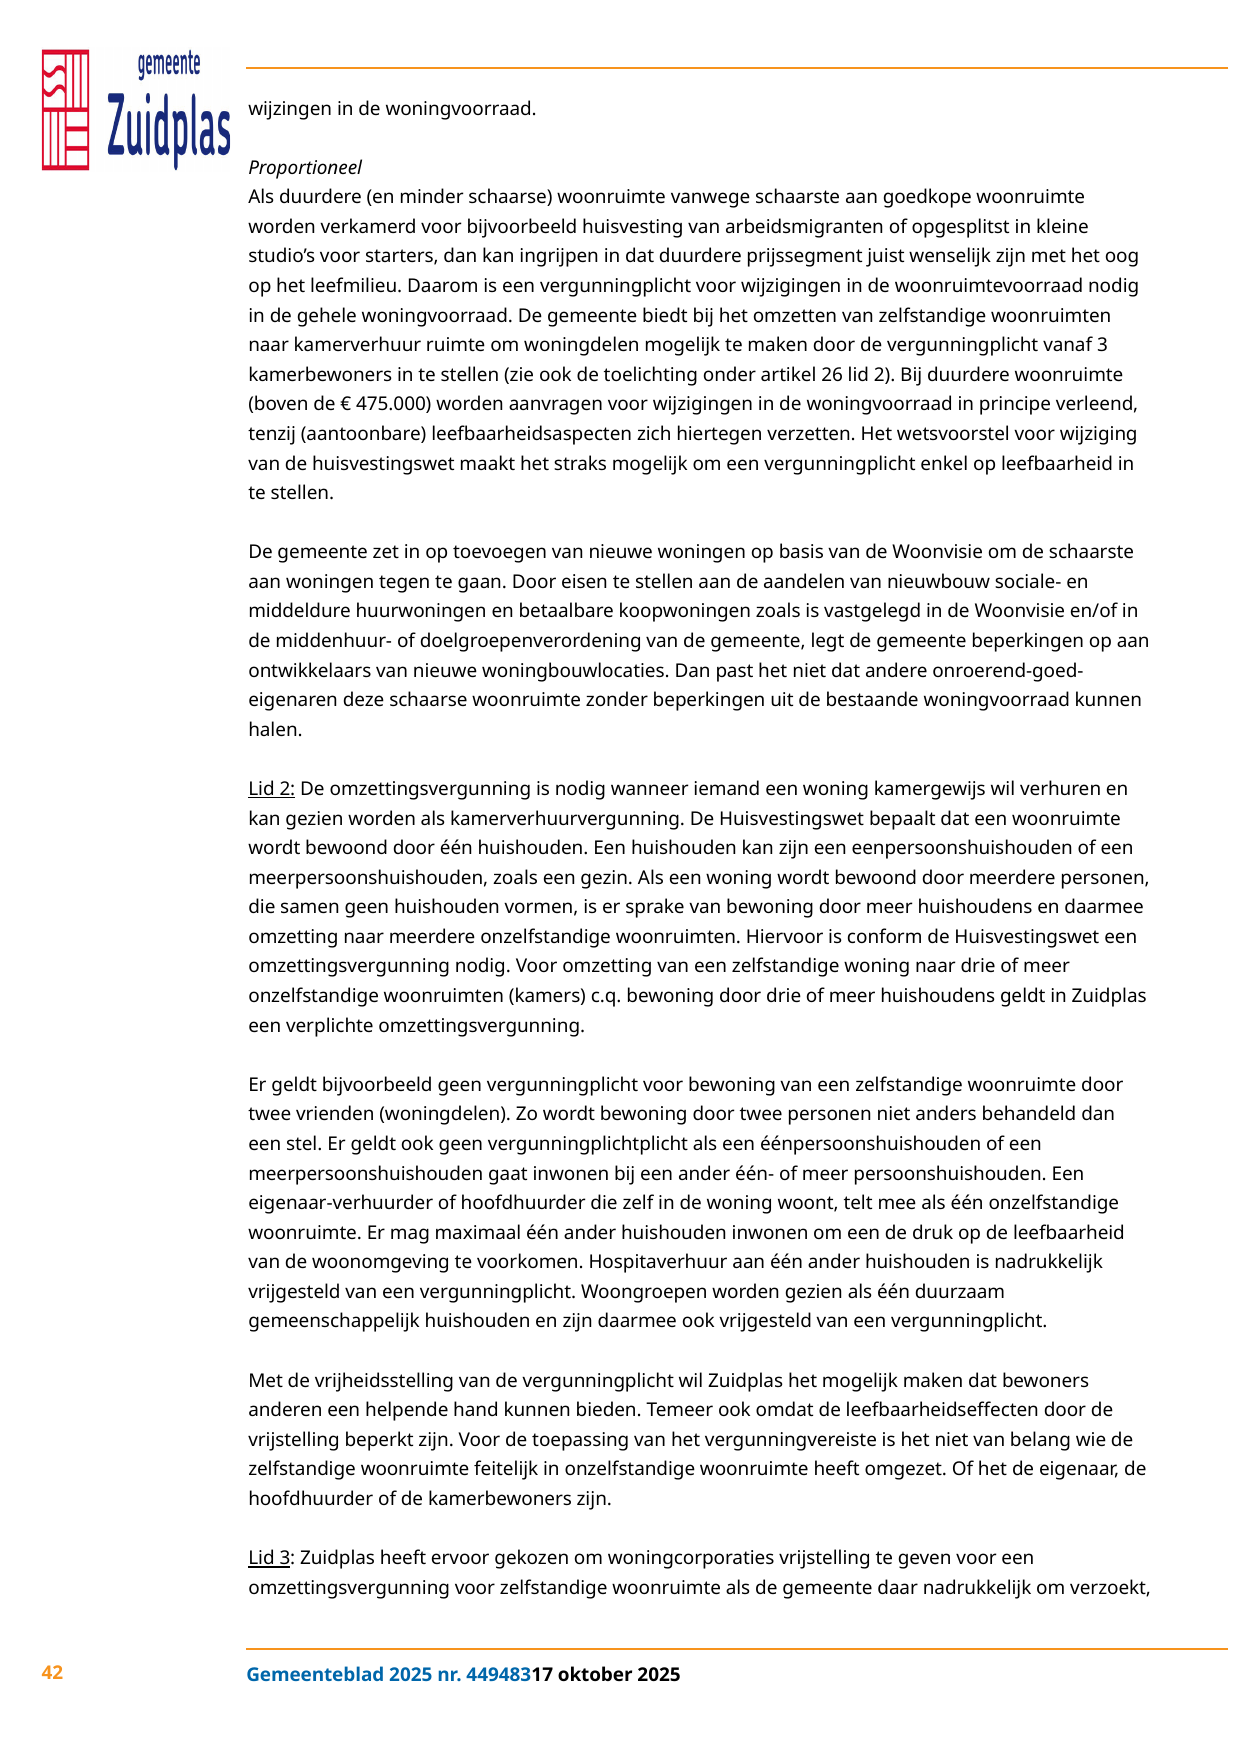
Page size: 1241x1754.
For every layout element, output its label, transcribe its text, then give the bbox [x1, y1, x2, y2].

text Proportioneel [248, 154, 1152, 180]
text De gemeente zet in op toevoegen van nieuwe woningen op basis van de Woonvisie om de schaarste aan woningen tegen te gaan. Door eisen te stellen aan de aandelen van nieuwbouw sociale- en middeldure huurwoningen en betaalbare koopwoningen zoals is vastgelegd in de Woonvisie en/of in de middenhuur- of doelgroepenverordening van de gemeente, legt de gemeente beperkingen op aan ontwikkelaars van nieuwe woningbouwlocaties. Dan past het niet dat andere onroerend-goed-eigenaren deze schaarse woonruimte zonder beperkingen uit de bestaande woningvoorraad kunnen halen. [248, 538, 1152, 742]
text Lid 3: Zuidplas heeft ervoor gekozen om woningcorporaties vrijstelling te geven voor een omzettingsvergunning voor zelfstandige woonruimte als de gemeente daar nadrukkelijk om verzoekt, [248, 1544, 1152, 1600]
picture [41, 47, 231, 172]
text Lid 2: De omzettingsvergunning is nodig wanneer iemand een woning kamergewijs wil verhuren en kan gezien worden als kamerverhuurvergunning. De Huisvestingswet bepaalt dat een woonruimte wordt bewoond door één huishouden. Een huishouden kan zijn een eenpersoonshuishouden of een meerpersoonshuishouden, zoals een gezin. Als een woning wordt bewoond door meerdere personen, die samen geen huishouden vormen, is er sprake van bewoning door meer huishoudens en daarmee omzetting naar meerdere onzelfstandige woonruimten. Hiervoor is conform de Huisvestingswet een omzettingsvergunning nodig. Voor omzetting van een zelfstandige woning naar drie of meer onzelfstandige woonruimten (kamers) c.q. bewoning door drie of meer huishoudens geldt in Zuidplas een verplichte omzettingsvergunning. [248, 775, 1152, 1038]
text Er geldt bijvoorbeeld geen vergunningplicht voor bewoning van een zelfstandige woonruimte door twee vrienden (woningdelen). Zo wordt bewoning door twee personen niet anders behandeld dan een stel. Er geldt ook geen vergunningplichtplicht als een éénpersoonshuishouden of een meerpersoonshuishouden gaat inwonen bij een ander één- of meer persoonshuishouden. Een eigenaar-verhuurder of hoofdhuurder die zelf in de woning woont, telt mee als één onzelfstandige woonruimte. Er mag maximaal één ander huishouden inwonen om een de druk op de leefbaarheid van de woonomgeving te voorkomen. Hospitaverhuur aan één ander huishouden is nadrukkelijk vrijgesteld van een vergunningplicht. Woongroepen worden gezien als één duurzaam gemeenschappelijk huishouden en zijn daarmee ook vrijgesteld van een vergunningplicht. [248, 1071, 1152, 1333]
text wijzingen in de woningvoorraad. [248, 95, 1152, 121]
text Als duurdere (en minder schaarse) woonruimte vanwege schaarste aan goedkope woonruimte worden verkamerd voor bijvoorbeeld huisvesting van arbeidsmigranten of opgesplitst in kleine studio’s voor starters, dan kan ingrijpen in dat duurdere prijssegment juist wenselijk zijn met het oog op het leefmilieu. Daarom is een vergunningplicht voor wijzigingen in de woonruimtevoorraad nodig in de gehele woningvoorraad. De gemeente biedt bij het omzetten van zelfstandige woonruimten naar kamerverhuur ruimte om woningdelen mogelijk te maken door de vergunningplicht vanaf 3 kamerbewoners in te stellen (zie ook de toelichting onder artikel 26 lid 2). Bij duurdere woonruimte (boven de € 475.000) worden aanvragen voor wijzigingen in de woningvoorraad in principe verleend, tenzij (aantoonbare) leefbaarheidsaspecten zich hiertegen verzetten. Het wetsvoorstel voor wijziging van de huisvestingswet maakt het straks mogelijk om een vergunningplicht enkel op leefbaarheid in te stellen. [248, 183, 1152, 505]
text Met de vrijheidsstelling van de vergunningplicht wil Zuidplas het mogelijk maken dat bewoners anderen een helpende hand kunnen bieden. Temeer ook omdat de leefbaarheidseffecten door de vrijstelling beperkt zijn. Voor de toepassing van het vergunningvereiste is het niet van belang wie de zelfstandige woonruimte feitelijk in onzelfstandige woonruimte heeft omgezet. Of het de eigenaar, de hoofdhuurder of de kamerbewoners zijn. [248, 1367, 1152, 1511]
